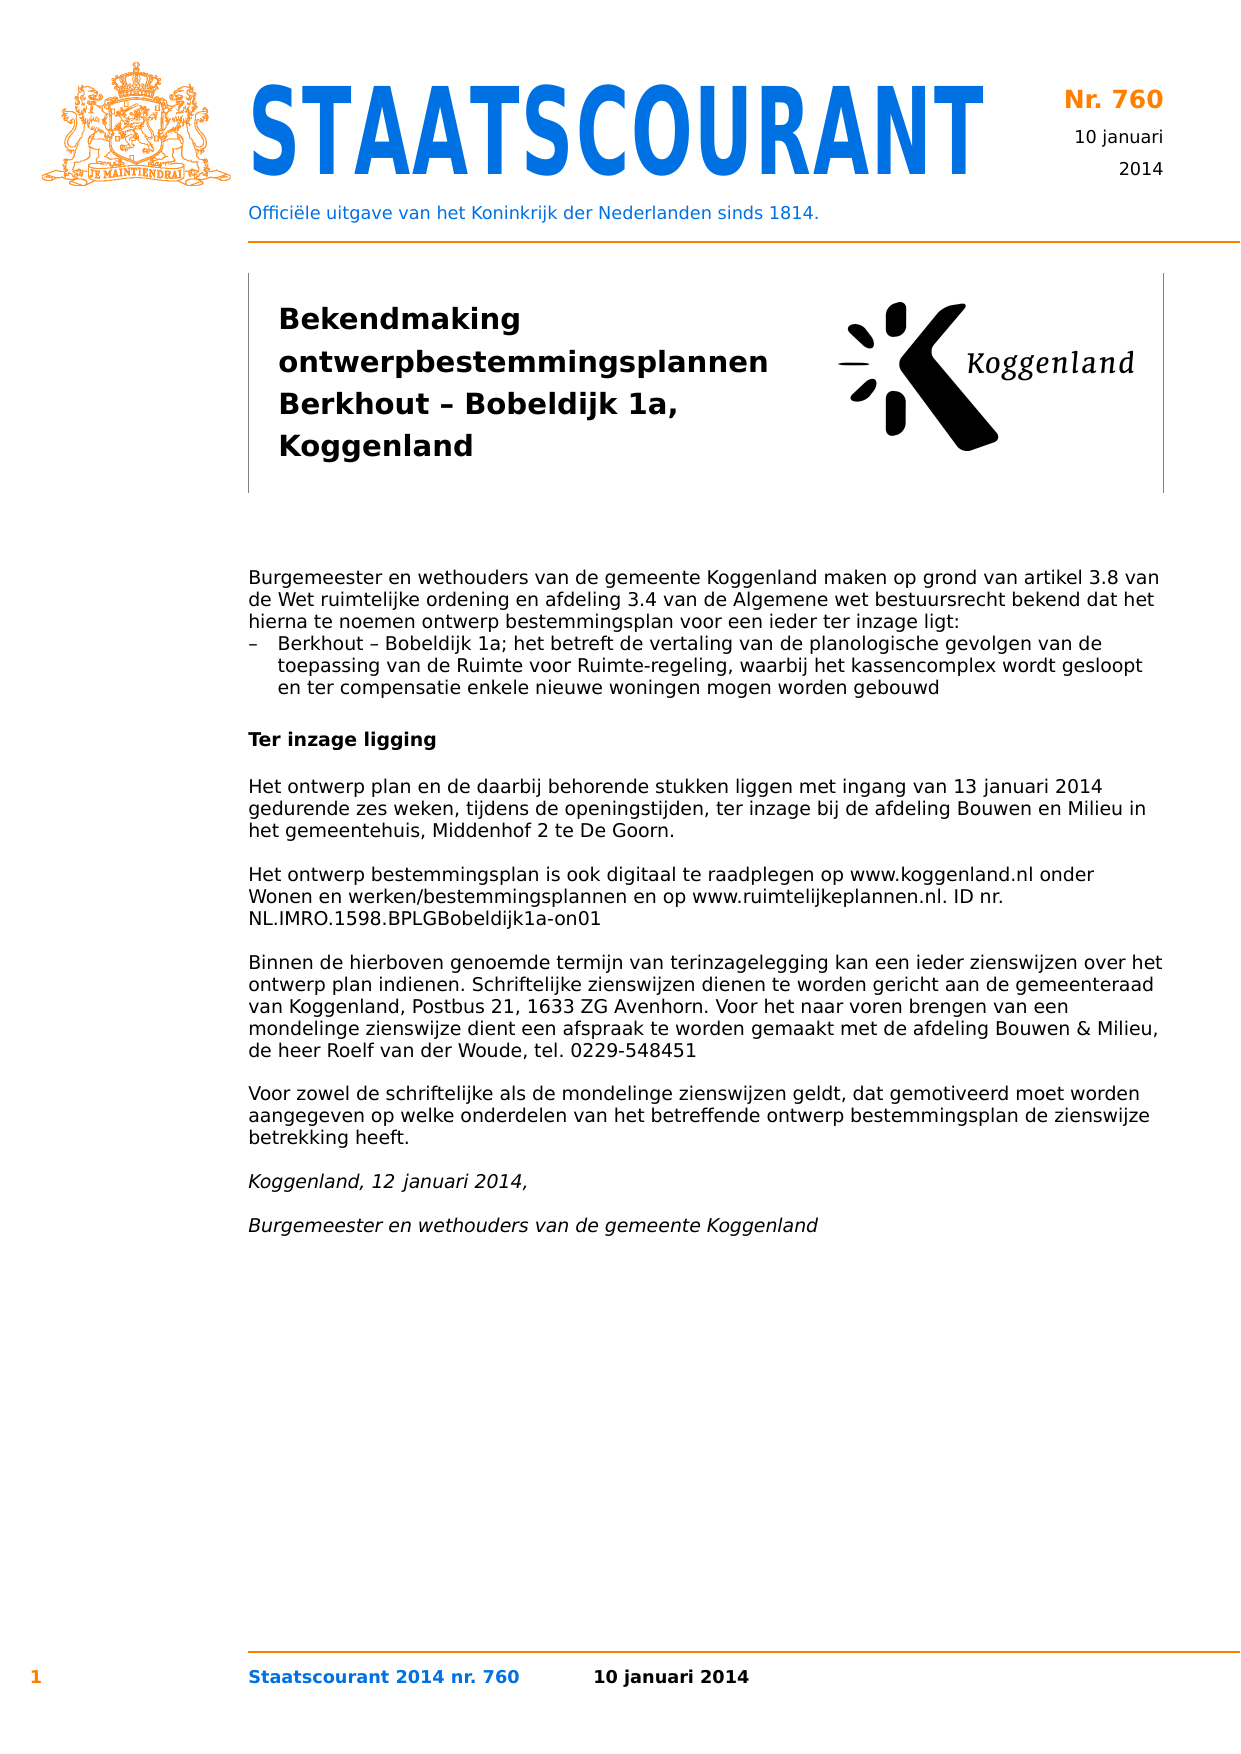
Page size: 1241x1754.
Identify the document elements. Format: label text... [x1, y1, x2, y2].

text Burgemeester en wethouders van de gemeente Koggenland maken op grond van artikel 3.8 van de Wet ruimtelijke ordening en afdeling 3.4 van de Algemene wet bestuursrecht bekend dat het hierna te noemen ontwerp bestemmingsplan voor een ieder ter inzage ligt: [248, 567, 1163, 633]
table_cell 2014 [998, 153, 1240, 203]
text Het ontwerp plan en de daarbij behorende stukken liggen met ingang van 13 januari 2014 gedurende zes weken, tijdens de openingstijden, ter inzage bij de afdeling Bouwen en Milieu in het gemeentehuis, Middenhof 2 te De Goorn. [248, 776, 1163, 842]
table_header [25, 62, 248, 241]
picture [41, 62, 231, 186]
table_header STAATSCOURANT [248, 62, 998, 203]
text Burgemeester en wethouders van de gemeente Koggenland [248, 1215, 1163, 1237]
table_header Nr. 760 [998, 62, 1240, 121]
subtitle Bekendmaking ontwerpbestemmingsplannen Berkhout – Bobeldijk 1a, Koggenland [249, 273, 1163, 493]
picture [838, 302, 1134, 451]
table_cell 10 januari [998, 121, 1240, 153]
text Binnen de hierboven genoemde termijn van terinzagelegging kan een ieder zienswijzen over het ontwerp plan indienen. Schriftelijke zienswijzen dienen te worden gericht aan de gemeenteraad van Koggenland, Postbus 21, 1633 ZG Avenhorn. Voor het naar voren brengen van een mondelinge zienswijze dient een afspraak te worden gemaakt met de afdeling Bouwen & Milieu, de heer Roelf van der Woude, tel. 0229-548451 [248, 952, 1163, 1061]
text Het ontwerp bestemmingsplan is ook digitaal te raadplegen op www.koggenland.nl onder Wonen en werken/bestemmingsplannen en op www.ruimtelijkeplannen.nl. ID nr. NL.IMRO.1598.BPLGBobeldijk1a-on01 [248, 864, 1163, 930]
text – Berkhout – Bobeldijk 1a; het betreft de vertaling van de planologische gevolgen van de toepassing van de Ruimte voor Ruimte-regeling, waarbij het kassencomplex wordt gesloopt en ter compensatie enkele nieuwe woningen mogen worden gebouwd [248, 633, 1163, 699]
subtitle Ter inzage ligging [248, 729, 1163, 751]
text Koggenland, 12 januari 2014, [248, 1171, 1163, 1193]
table_cell Officiële uitgave van het Koninkrijk der Nederlanden sinds 1814. [248, 203, 1240, 241]
text Voor zowel de schriftelijke als de mondelinge zienswijzen geldt, dat gemotiveerd moet worden aangegeven op welke onderdelen van het betreffende ontwerp bestemmingsplan de zienswijze betrekking heeft. [248, 1083, 1163, 1149]
